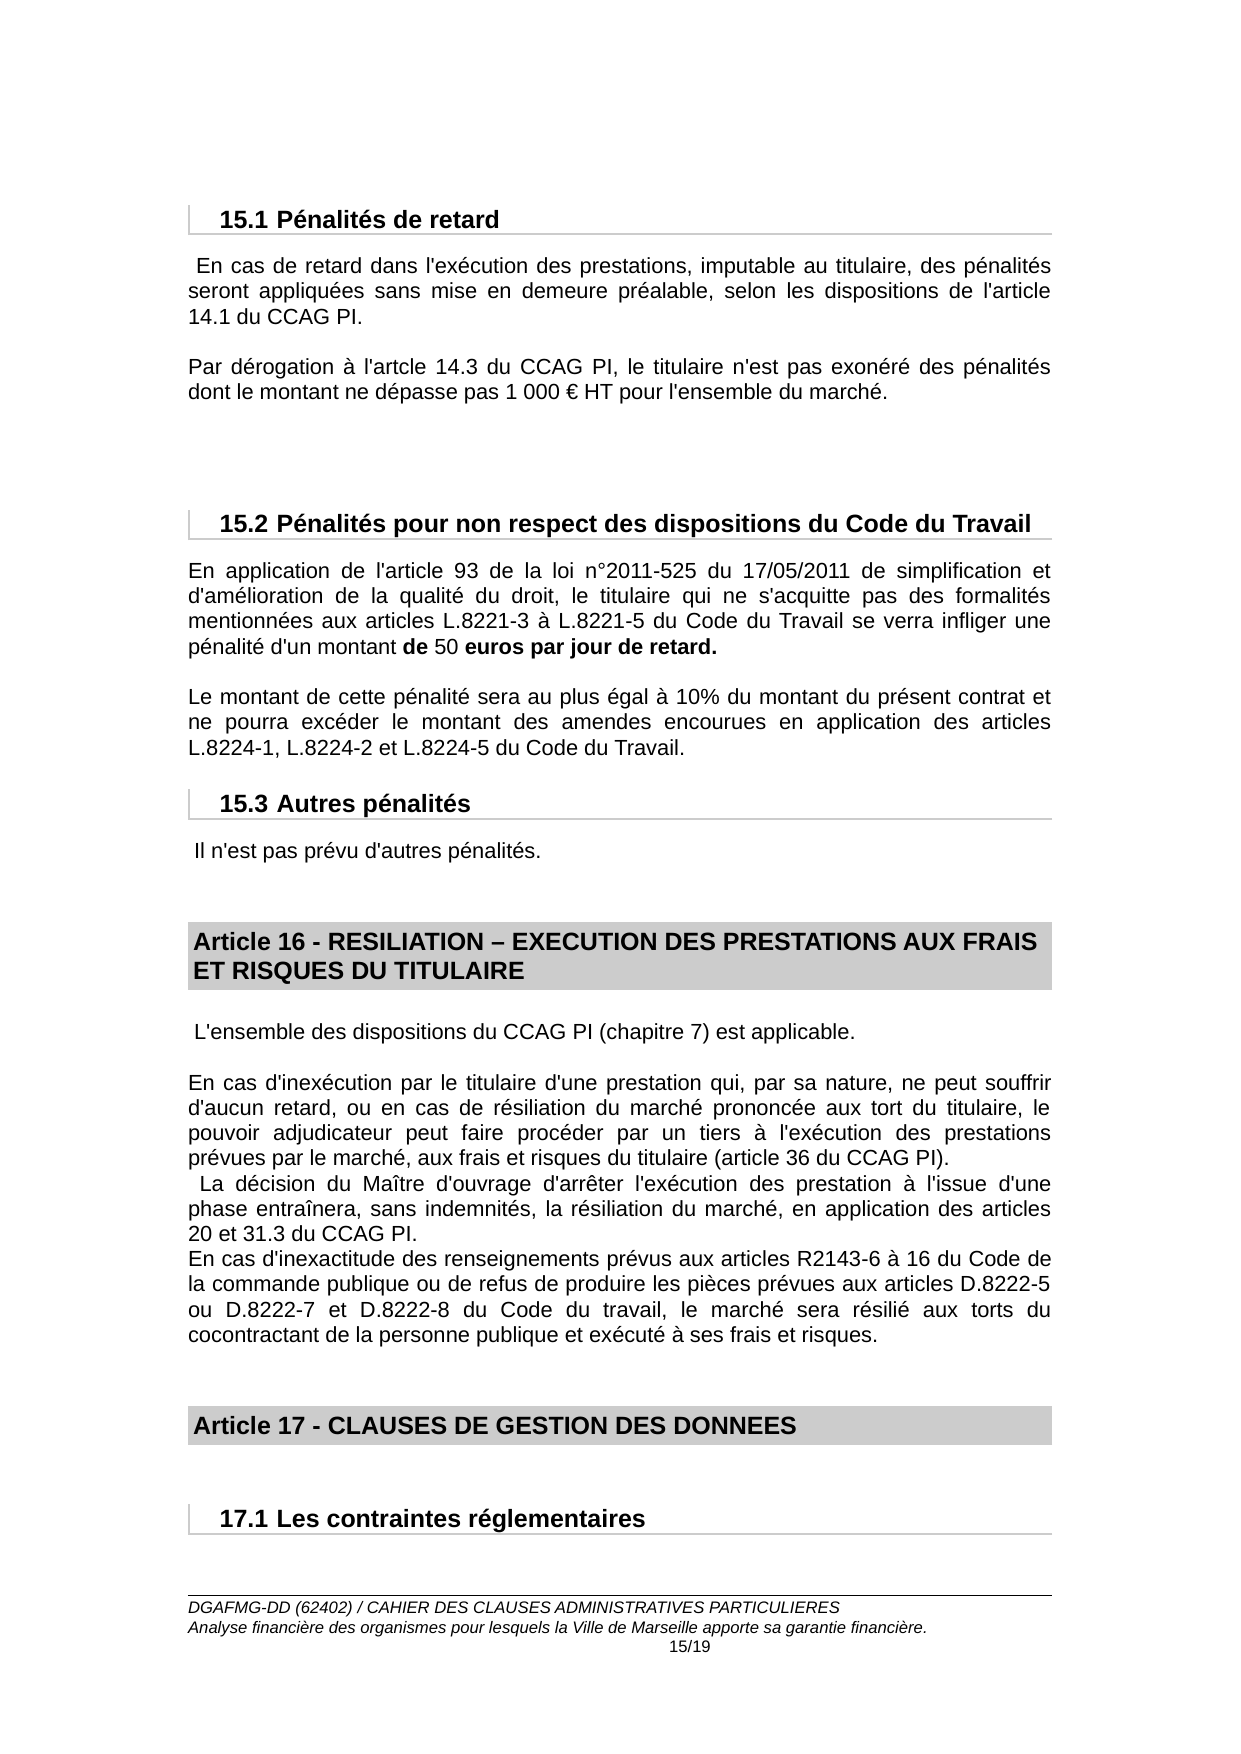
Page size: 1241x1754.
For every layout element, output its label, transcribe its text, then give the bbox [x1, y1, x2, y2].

subtitle Pénalités pour non respect des dispositions du Code du Travail [188, 509, 1052, 538]
text En cas d'inexécution par le titulaire d'une prestation qui, par sa nature, ne peut souffrir d'aucun retard, ou en cas de résiliation du marché prononcée aux tort du titulaire, le pouvoir adjudicateur peut faire procéder par un tiers à l'exécution des prestations prévues par le marché, aux frais et risques du titulaire (article 36 du CCAG PI). [188, 1069, 1052, 1170]
text L'ensemble des dispositions du CCAG PI (chapitre 7) est applicable. [188, 1019, 1052, 1044]
text Il n'est pas prévu d'autres pénalités. [188, 838, 1052, 863]
text En cas d'inexactitude des renseignements prévus aux articles R2143-6 à 16 du Code de la commande publique ou de refus de produire les pièces prévues aux articles D.8222-5 ou D.8222-7 et D.8222-8 du Code du travail, le marché sera résilié aux torts du cocontractant de la personne publique et exécuté à ses frais et risques. [188, 1246, 1052, 1347]
text Par dérogation à l'artcle 14.3 du CCAG PI, le titulaire n'est pas exonéré des pénalités dont le montant ne dépasse pas 1 000 € HT pour l'ensemble du marché. [188, 354, 1052, 404]
subtitle Pénalités de retard [188, 204, 1052, 233]
text Le montant de cette pénalité sera au plus égal à 10% du montant du présent contrat et ne pourra excéder le montant des amendes encourues en application des articles L.8224-1, L.8224-2 et L.8224-5 du Code du Travail. [188, 684, 1052, 760]
text En application de l'article 93 de la loi n°2011-525 du 17/05/2011 de simplification et d'amélioration de la qualité du droit, le titulaire qui ne s'acquitte pas des formalités mentionnées aux articles L.8221-3 à L.8221-5 du Code du Travail se verra infliger une pénalité d'un montant de 50 euros par jour de retard. [188, 558, 1052, 659]
text En cas de retard dans l'exécution des prestations, imputable au titulaire, des pénalités seront appliquées sans mise en demeure préalable, selon les dispositions de l'article 14.1 du CCAG PI. [188, 253, 1052, 329]
subtitle RESILIATION – EXECUTION DES PRESTATIONS AUX FRAIS ET RISQUES DU TITULAIRE [190, 924, 1050, 988]
subtitle Autres pénalités [190, 789, 1052, 818]
subtitle CLAUSES DE GESTION DES DONNEES [190, 1408, 1050, 1443]
text La décision du Maître d'ouvrage d'arrêter l'exécution des prestation à l'issue d'une phase entraînera, sans indemnités, la résiliation du marché, en application des articles 20 et 31.3 du CCAG PI. [188, 1170, 1052, 1246]
subtitle Les contraintes réglementaires [190, 1504, 1052, 1533]
